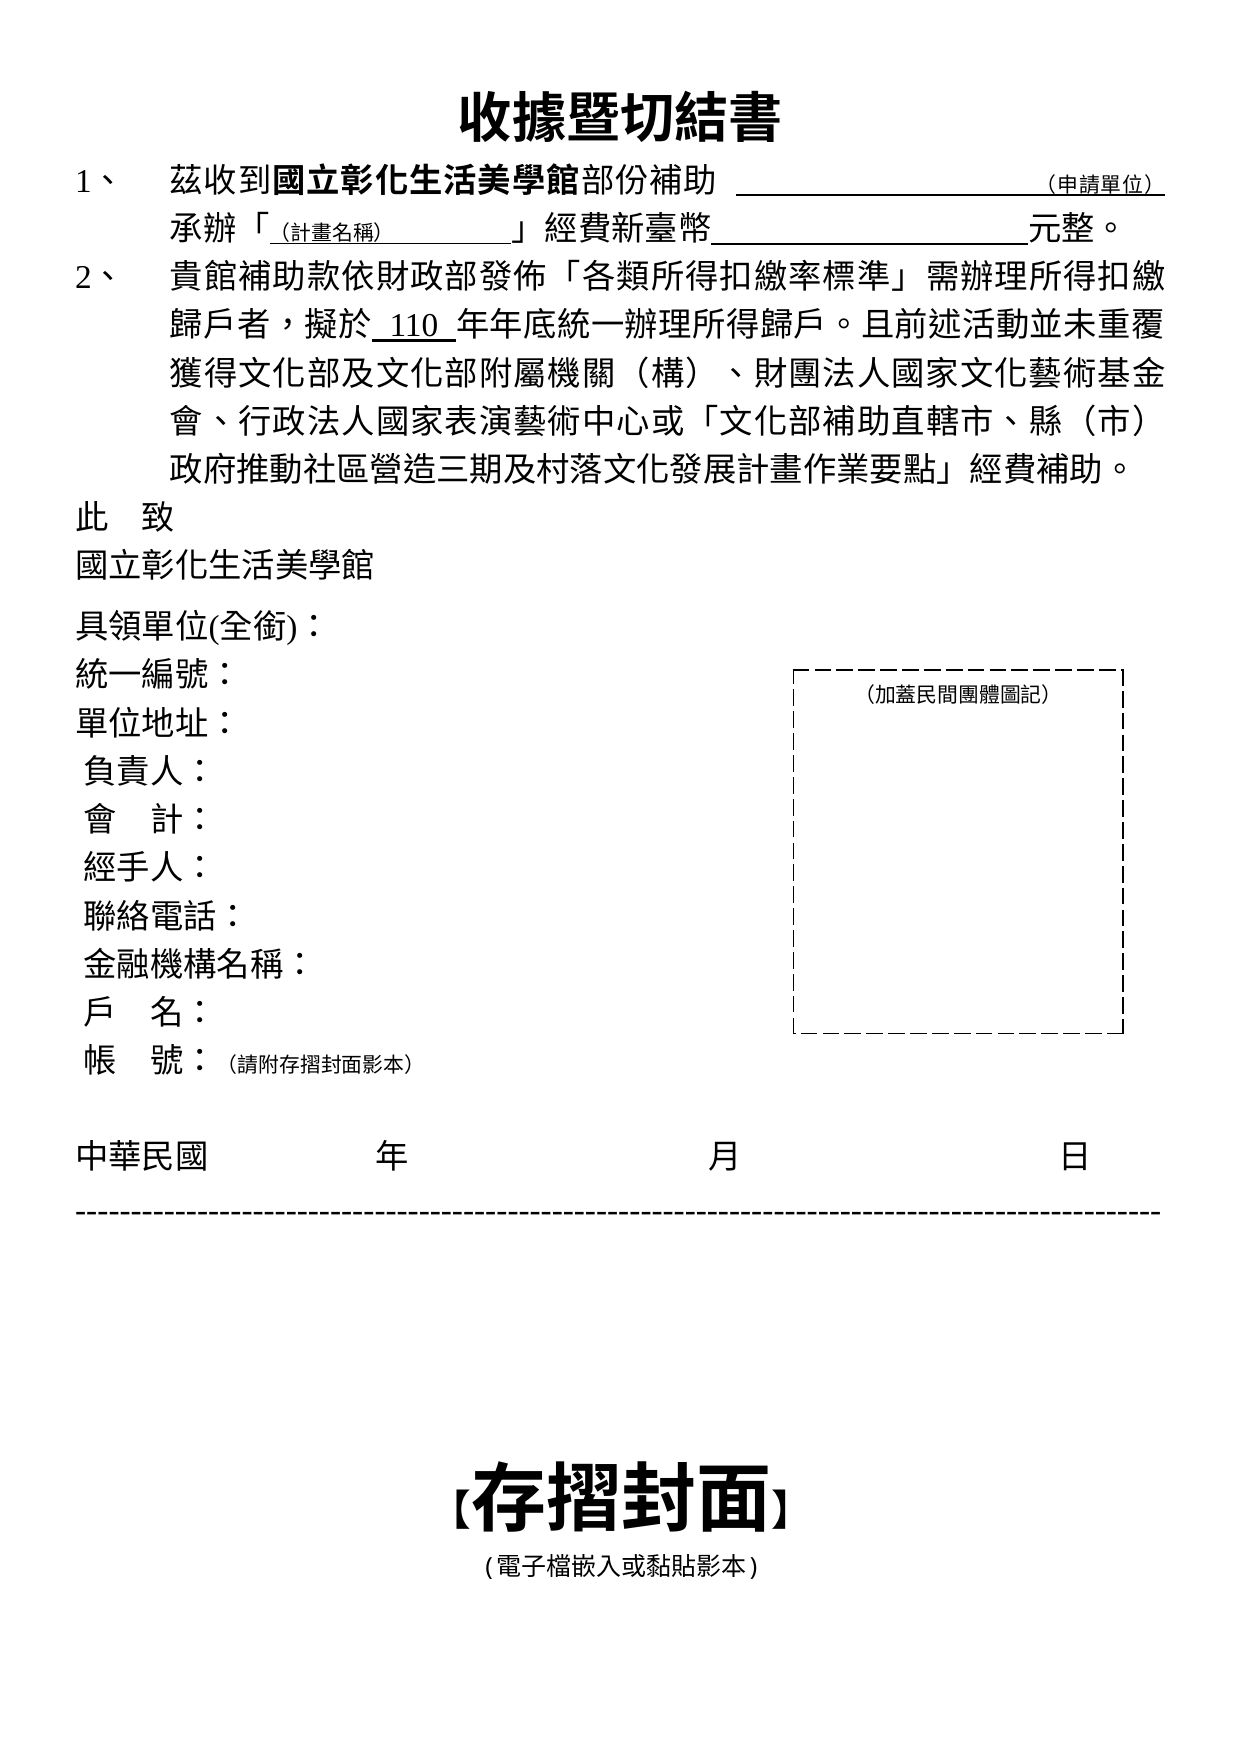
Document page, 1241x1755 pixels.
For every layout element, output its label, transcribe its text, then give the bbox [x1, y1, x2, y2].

text 負責人： (簽章) [1124, 745, 1165, 793]
text -------------------------------------------------------------------------------------------------- [75, 1191, 1165, 1229]
text 具領單位(全銜)： [75, 600, 1165, 648]
text 經手人： (簽章) [75, 841, 793, 889]
text 戶 名： [75, 986, 793, 1034]
text 帳 號：（請附存摺封面影本） [75, 1034, 1165, 1082]
list 茲收到國立彰化生活美學館部份補助 （申請單位） 承辦「（計畫名稱） 」經費新臺幣 元整。 [75, 153, 1165, 250]
text [336, 1431, 907, 1618]
text （加蓋民間團體圖記） [809, 678, 1107, 708]
text 金融機構名稱： [75, 938, 793, 986]
text 收據暨切結書 [75, 75, 1165, 153]
text 聯絡電話： [75, 889, 793, 938]
text (電子檔嵌入或黏貼影本) [351, 1547, 892, 1583]
text [1124, 938, 1165, 986]
text 國立彰化生活美學館 [75, 539, 1165, 587]
text [1124, 889, 1165, 938]
text 會 計： (簽章) [1124, 793, 1165, 841]
text 統一編號： [75, 648, 1165, 1034]
text 會 計： (簽章) [75, 793, 793, 841]
text 單位地址： [75, 696, 793, 745]
text 【存摺封面】 [351, 1438, 892, 1547]
text 此 致 [75, 491, 1165, 539]
text [1124, 986, 1165, 1034]
list 貴館補助款依財政部發佈「各類所得扣繳率標準」需辦理所得扣繳歸戶者，擬於 110 年年底統一辦理所得歸戶。且前述活動並未重覆獲得文化部及文化部附屬機關（構）、財團法人國家文化藝術基金會、行政法人國家表演藝術中心或「文化部補助直轄市、縣（市）政府推動社區營造三期及村落文化發展計畫作業要點」經費補助。 [75, 250, 1165, 491]
text 負責人： (簽章) [75, 745, 793, 793]
text 經手人： (簽章) [1124, 841, 1165, 889]
text 中華民國 年 月 日 [75, 1095, 1165, 1178]
text [1124, 696, 1165, 745]
